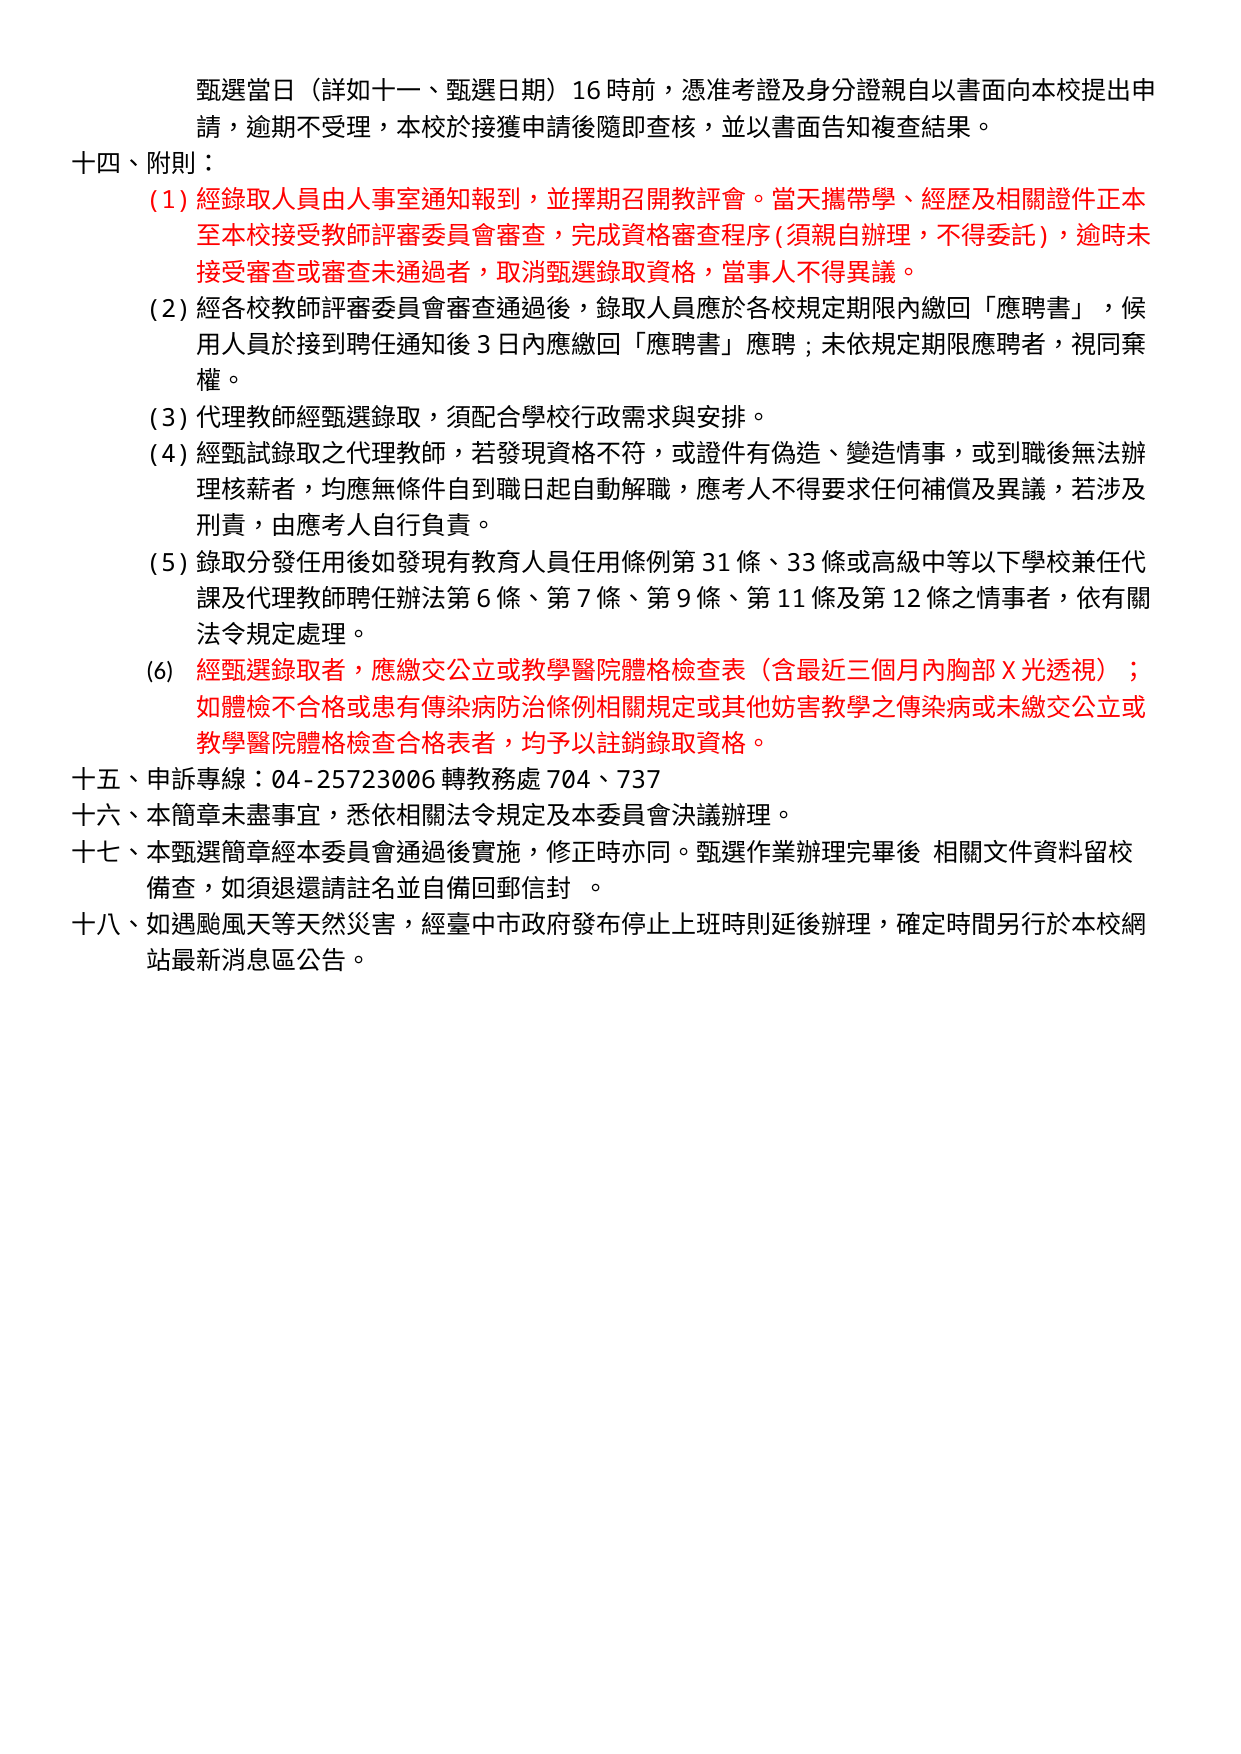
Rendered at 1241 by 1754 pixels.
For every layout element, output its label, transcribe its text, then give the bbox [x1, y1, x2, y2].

text 十四、附則： [71, 143, 1169, 179]
list 經錄取人員由人事室通知報到，並擇期召開教評會。當天攜帶學、經歷及相關證件正本至本校接受教師評審委員會審查，完成資格審查程序(須親自辦理，不得委託)，逾時未接受審查或審查未通過者，取消甄選錄取資格，當事人不得異議。 [146, 179, 1169, 288]
list 錄取分發任用後如發現有教育人員任用條例第31條、33條或高級中等以下學校兼任代課及代理教師聘任辦法第6條、第7條、第9條、第11條及第12條之情事者，依有關法令規定處理。 [146, 542, 1169, 651]
list 經甄試錄取之代理教師，若發現資格不符，或證件有偽造、變造情事，或到職後無法辦理核薪者，均應無條件自到職日起自動解職，應考人不得要求任何補償及異議，若涉及刑責，由應考人自行負責。 [146, 433, 1169, 542]
text 十八、如遇颱風天等天然災害，經臺中市政府發布停止上班時則延後辦理，確定時間另行於本校網 [71, 904, 1169, 941]
list 經各校教師評審委員會審查通過後，錄取人員應於各校規定期限內繳回「應聘書」，候用人員於接到聘任通知後3日內應繳回「應聘書」應聘﹔未依規定期限應聘者，視同棄權。 [146, 288, 1169, 397]
text 站最新消息區公告。 [71, 941, 1169, 977]
list 經甄選錄取者，應繳交公立或教學醫院體格檢查表（含最近三個月內胸部X光透視）；如體檢不合格或患有傳染病防治條例相關規定或其他妨害教學之傳染病或未繳交公立或教學醫院體格檢查合格表者，均予以註銷錄取資格。 [146, 651, 1169, 759]
text 十六、本簡章未盡事宜，悉依相關法令規定及本委員會決議辦理。 [71, 796, 1169, 832]
list 代理教師經甄選錄取，須配合學校行政需求與安排。 [146, 397, 1169, 433]
text 十五、申訴專線：04-25723006轉教務處704、737 [71, 759, 1169, 796]
text 備查，如須退還請註名並自備回郵信封 。 [71, 868, 1169, 904]
text 十七、本甄選簡章經本委員會通過後實施，修正時亦同。甄選作業辦理完畢後 相關文件資料留校 [71, 832, 1169, 868]
text 甄選當日（詳如十一、甄選日期）16時前，憑准考證及身分證親自以書面向本校提出申請，逾期不受理，本校於接獲申請後隨即查核，並以書面告知複查結果。 [196, 71, 1169, 143]
